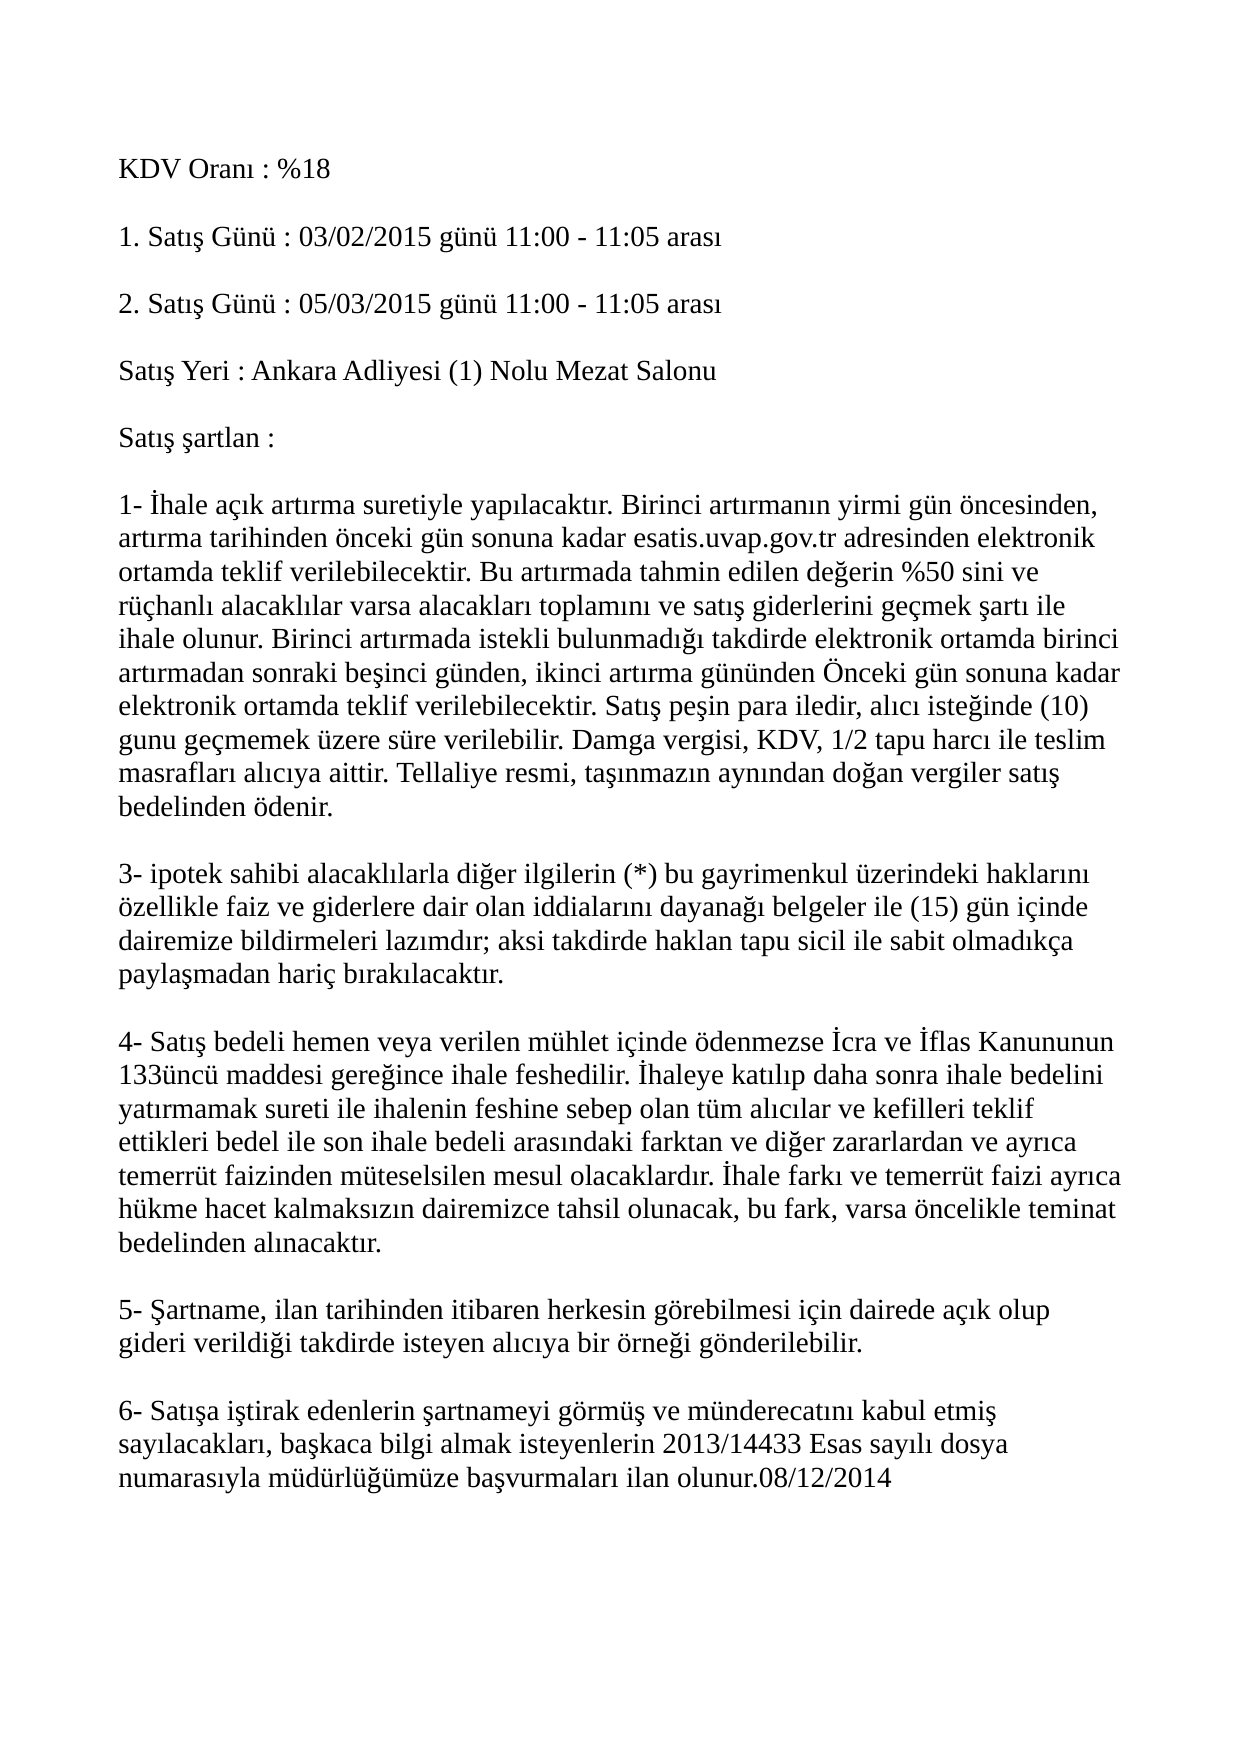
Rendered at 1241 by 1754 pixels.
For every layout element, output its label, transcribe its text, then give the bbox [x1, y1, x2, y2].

text 5- Şartname, ilan tarihinden itibaren herkesin görebilmesi için dairede açık olup gideri verildiği takdirde isteyen alıcıya bir örneği gönderilebilir. [118, 1292, 1122, 1359]
text Satış Yeri : Ankara Adliyesi (1) Nolu Mezat Salonu [118, 353, 1122, 386]
text 1- İhale açık artırma suretiyle yapılacaktır. Birinci artırmanın yirmi gün öncesinden, artırma tarihinden önceki gün sonuna kadar esatis.uvap.gov.tr adresinden elektronik ortamda teklif verilebilecektir. Bu artırmada tahmin edilen değerin %50 sini ve rüçhanlı alacaklılar varsa alacakları toplamını ve satış giderlerini geçmek şartı ile ihale olunur. Birinci artırmada istekli bulunmadığı takdirde elektronik ortamda birinci artırmadan sonraki beşinci günden, ikinci artırma gününden Önceki gün sonuna kadar elektronik ortamda teklif verilebilecektir. Satış peşin para iledir, alıcı isteğinde (10) gunu geçmemek üzere süre verilebilir. Damga vergisi, KDV, 1/2 tapu harcı ile teslim masrafları alıcıya aittir. Tellaliye resmi, taşınmazın aynından doğan vergiler satış bedelinden ödenir. [118, 487, 1122, 822]
text 3- ipotek sahibi alacaklılarla diğer ilgilerin (*) bu gayrimenkul üzerindeki haklarını özellikle faiz ve giderlere dair olan iddialarını dayanağı belgeler ile (15) gün içinde dairemize bildirmeleri lazımdır; aksi takdirde haklan tapu sicil ile sabit olmadıkça paylaşmadan hariç bırakılacaktır. [118, 856, 1122, 990]
text Satış şartlan : [118, 420, 1122, 453]
text KDV Oranı : %18 [118, 152, 1122, 185]
text 4- Satış bedeli hemen veya verilen mühlet içinde ödenmezse İcra ve İflas Kanununun 133üncü maddesi gereğince ihale feshedilir. İhaleye katılıp daha sonra ihale bedelini yatırmamak sureti ile ihalenin feshine sebep olan tüm alıcılar ve kefilleri teklif ettikleri bedel ile son ihale bedeli arasındaki farktan ve diğer zararlardan ve ayrıca temerrüt faizinden müteselsilen mesul olacaklardır. İhale farkı ve temerrüt faizi ayrıca hükme hacet kalmaksızın dairemizce tahsil olunacak, bu fark, varsa öncelikle teminat bedelinden alınacaktır. [118, 1024, 1122, 1258]
text 1. Satış Günü : 03/02/2015 günü 11:00 - 11:05 arası [118, 219, 1122, 252]
text 6- Satışa iştirak edenlerin şartnameyi görmüş ve münderecatını kabul etmiş sayılacakları, başkaca bilgi almak isteyenlerin 2013/14433 Esas sayılı dosya numarasıyla müdürlüğümüze başvurmaları ilan olunur.08/12/2014 [118, 1393, 1122, 1493]
text 2. Satış Günü : 05/03/2015 günü 11:00 - 11:05 arası [118, 286, 1122, 319]
